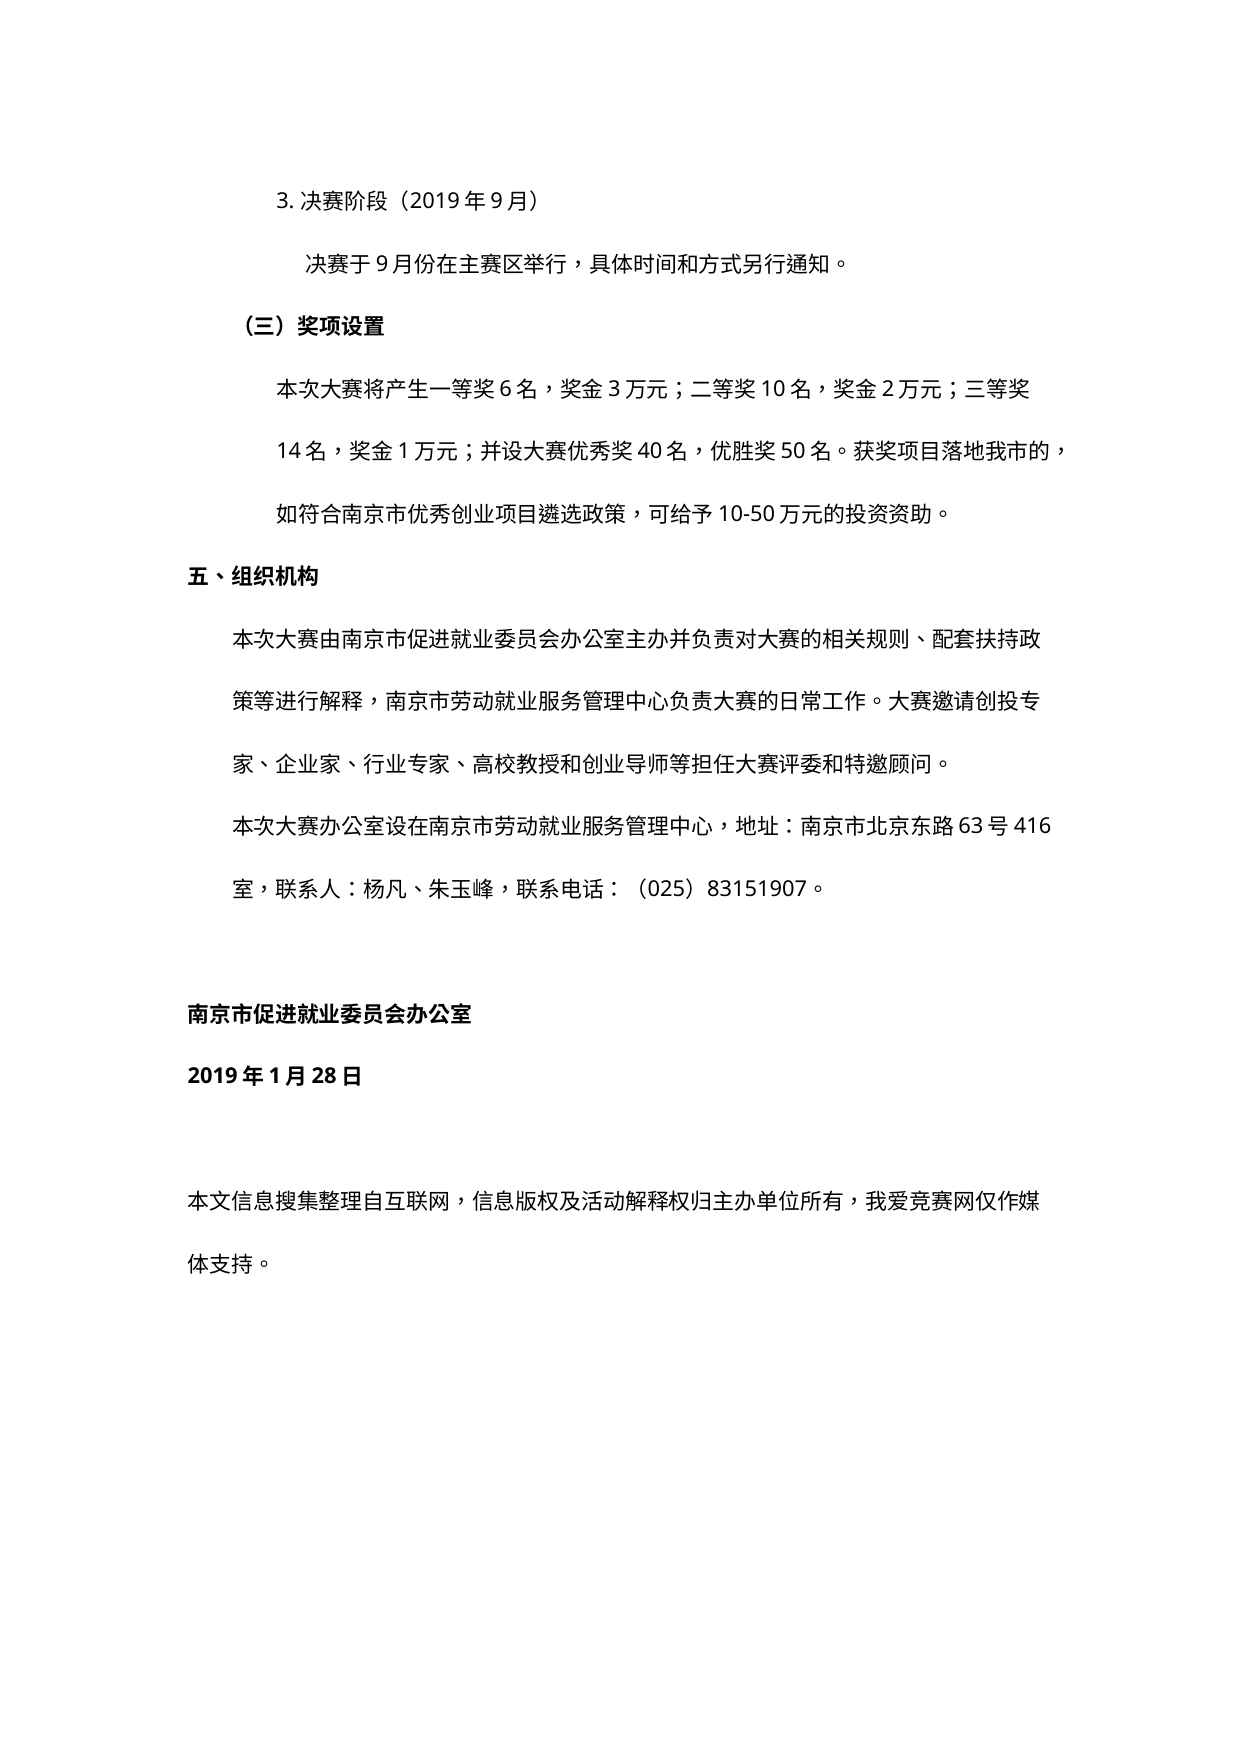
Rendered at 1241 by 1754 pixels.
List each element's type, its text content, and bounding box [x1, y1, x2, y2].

text 五、组织机构 [187, 533, 1053, 596]
text 本文信息搜集整理自互联网，信息版权及活动解释权归主办单位所有，我爱竞赛网仅作媒体支持。 [187, 1158, 1053, 1283]
text 2019年1月28日 [187, 1033, 1053, 1096]
text 决赛于9月份在主赛区举行，具体时间和方式另行通知。 [306, 221, 1053, 283]
text 本次大赛由南京市促进就业委员会办公室主办并负责对大赛的相关规则、配套扶持政策等进行解释，南京市劳动就业服务管理中心负责大赛的日常工作。大赛邀请创投专家、企业家、行业专家、高校教授和创业导师等担任大赛评委和特邀顾问。 [232, 596, 1053, 783]
text 南京市促进就业委员会办公室 [187, 971, 1053, 1033]
text 本次大赛将产生一等奖6名，奖金3万元；二等奖10名，奖金2万元；三等奖14名，奖金1万元；并设大赛优秀奖40名，优胜奖50名。获奖项目落地我市的，如符合南京市优秀创业项目遴选政策，可给予10-50万元的投资资助。 [276, 346, 1053, 533]
text 本次大赛办公室设在南京市劳动就业服务管理中心，地址：南京市北京东路63号416室，联系人：杨凡、朱玉峰，联系电话：（025）83151907。 [232, 783, 1053, 908]
text （三）奖项设置 [232, 283, 1053, 346]
text 3. 决赛阶段（2019年9月） [276, 158, 1053, 221]
